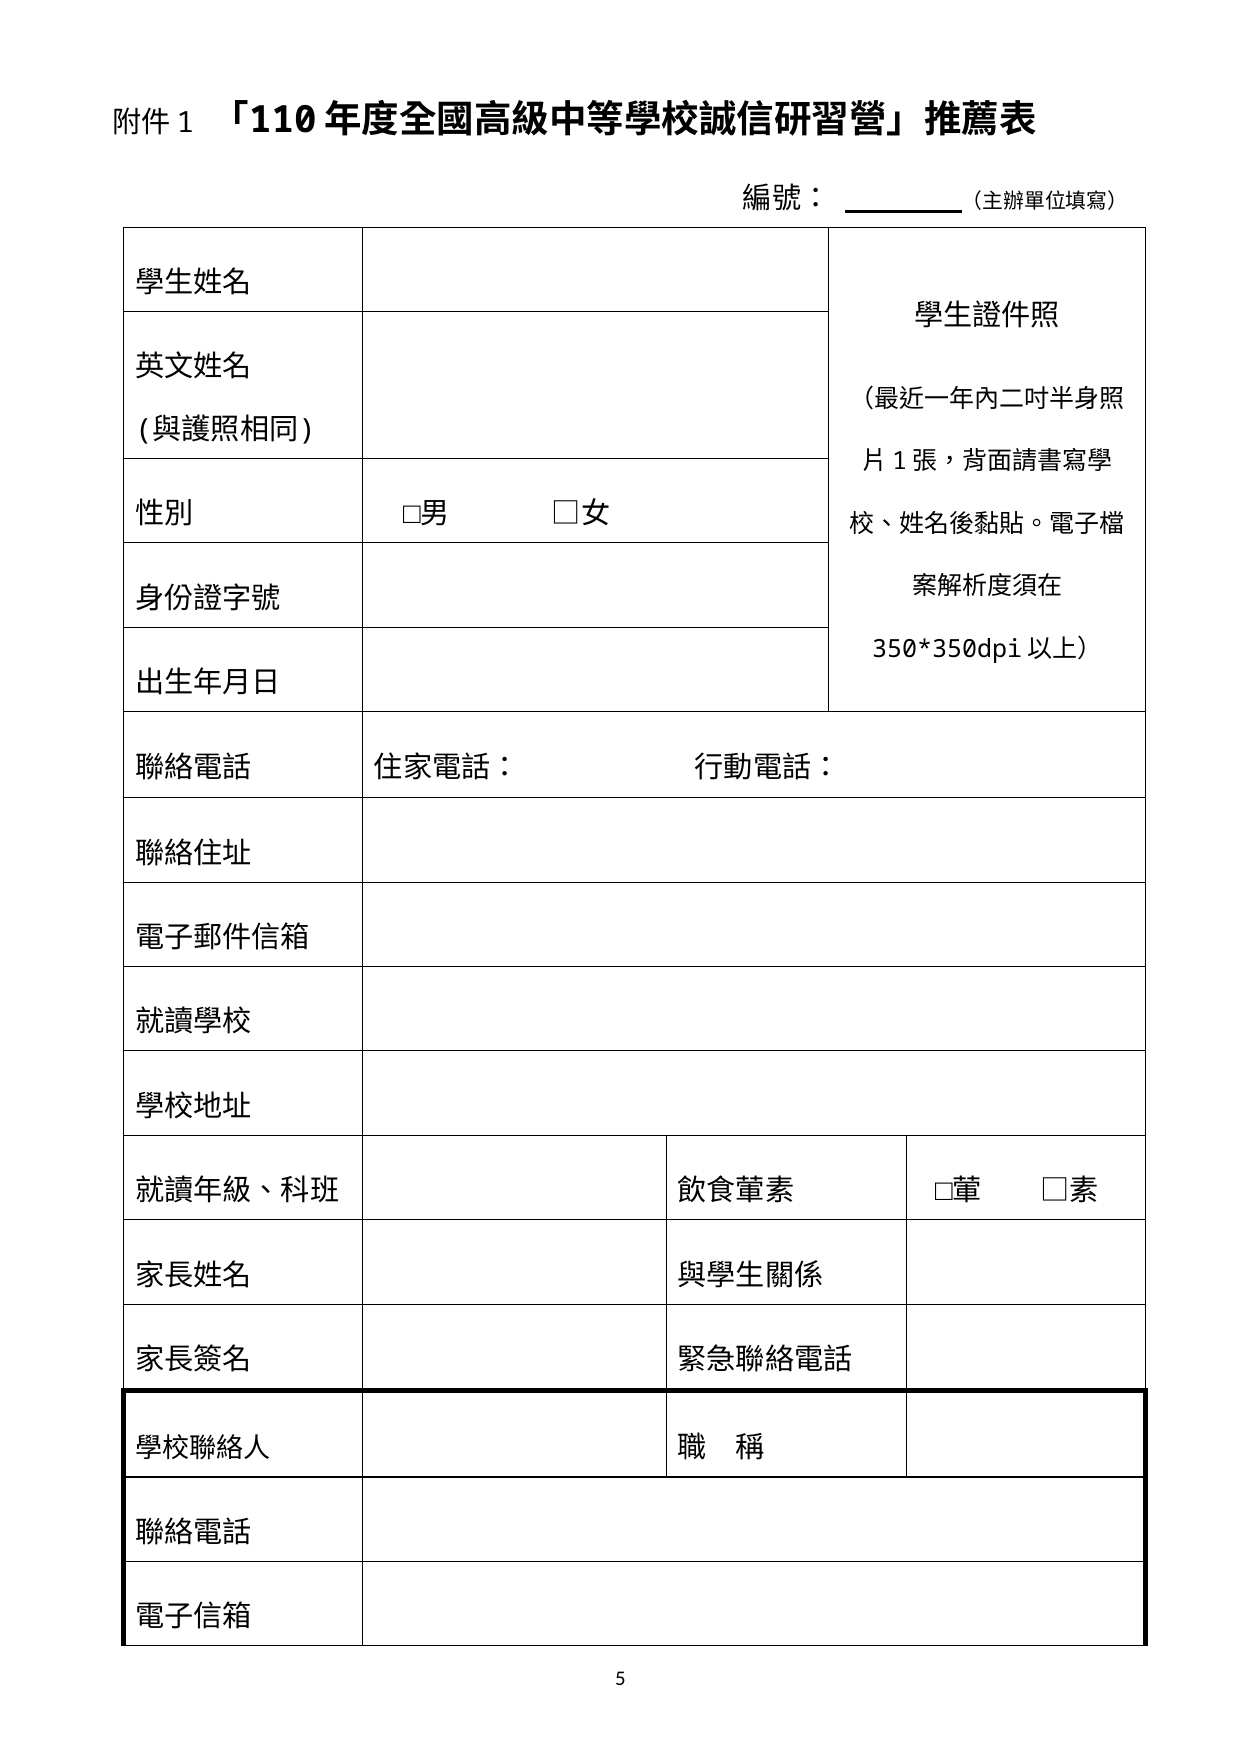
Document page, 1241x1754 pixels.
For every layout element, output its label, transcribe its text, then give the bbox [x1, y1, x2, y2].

table_cell 出生年月日 [124, 628, 362, 711]
table_cell 與學生關係 [667, 1220, 906, 1303]
table_cell 就讀學校 [124, 967, 362, 1050]
table_cell 聯絡住址 [124, 798, 362, 882]
table_cell [907, 1393, 1143, 1476]
table_cell [363, 883, 1145, 966]
table_cell 飲食葷素 [667, 1136, 906, 1219]
table_cell [363, 312, 828, 458]
table_cell [363, 543, 828, 627]
table_cell 英文姓名 (與護照相同) [124, 312, 362, 458]
table_cell 家長姓名 [124, 1220, 362, 1303]
text 編號： （主辦單位填寫） [112, 154, 1128, 216]
table_cell [363, 1051, 1145, 1135]
table_cell [907, 1220, 1145, 1303]
table_cell □男 □女 [363, 459, 828, 542]
table_cell [363, 798, 1145, 882]
table_cell 學校聯絡人 [126, 1393, 362, 1476]
text 附件1 「110年度全國高級中等學校誠信研習營」推薦表 [112, 89, 1128, 143]
table_cell [363, 1305, 666, 1388]
table_cell 聯絡電話 [126, 1478, 362, 1561]
table_cell 性別 [124, 459, 362, 542]
table_cell 家長簽名 [124, 1305, 362, 1388]
table_cell □葷 □素 [907, 1136, 1145, 1219]
table_header 學生姓名 [124, 228, 362, 311]
table_cell [363, 628, 828, 711]
table_cell 學校地址 [124, 1051, 362, 1135]
table_header 學生證件照 （最近一年內二吋半身照片1張，背面請書寫學校、姓名後黏貼。電子檔案解析度須在350*350dpi以上） [829, 228, 1145, 711]
table_cell 住家電話： 行動電話： [363, 712, 1145, 797]
table_cell 就讀年級、科班 [124, 1136, 362, 1219]
table_cell 身份證字號 [124, 543, 362, 627]
table_cell 職 稱 [667, 1393, 906, 1476]
table_cell 聯絡電話 [124, 712, 362, 797]
table_cell [907, 1305, 1145, 1388]
table_cell 電子信箱 [126, 1562, 362, 1645]
table_cell [363, 1393, 666, 1476]
table_cell [363, 1562, 1143, 1645]
table_cell [363, 1136, 666, 1219]
table_cell 電子郵件信箱 [124, 883, 362, 966]
table_cell [363, 967, 1145, 1050]
table_cell [363, 1478, 1143, 1561]
table_header [363, 228, 828, 311]
table_cell 緊急聯絡電話 [667, 1305, 906, 1388]
table_cell [363, 1220, 666, 1303]
